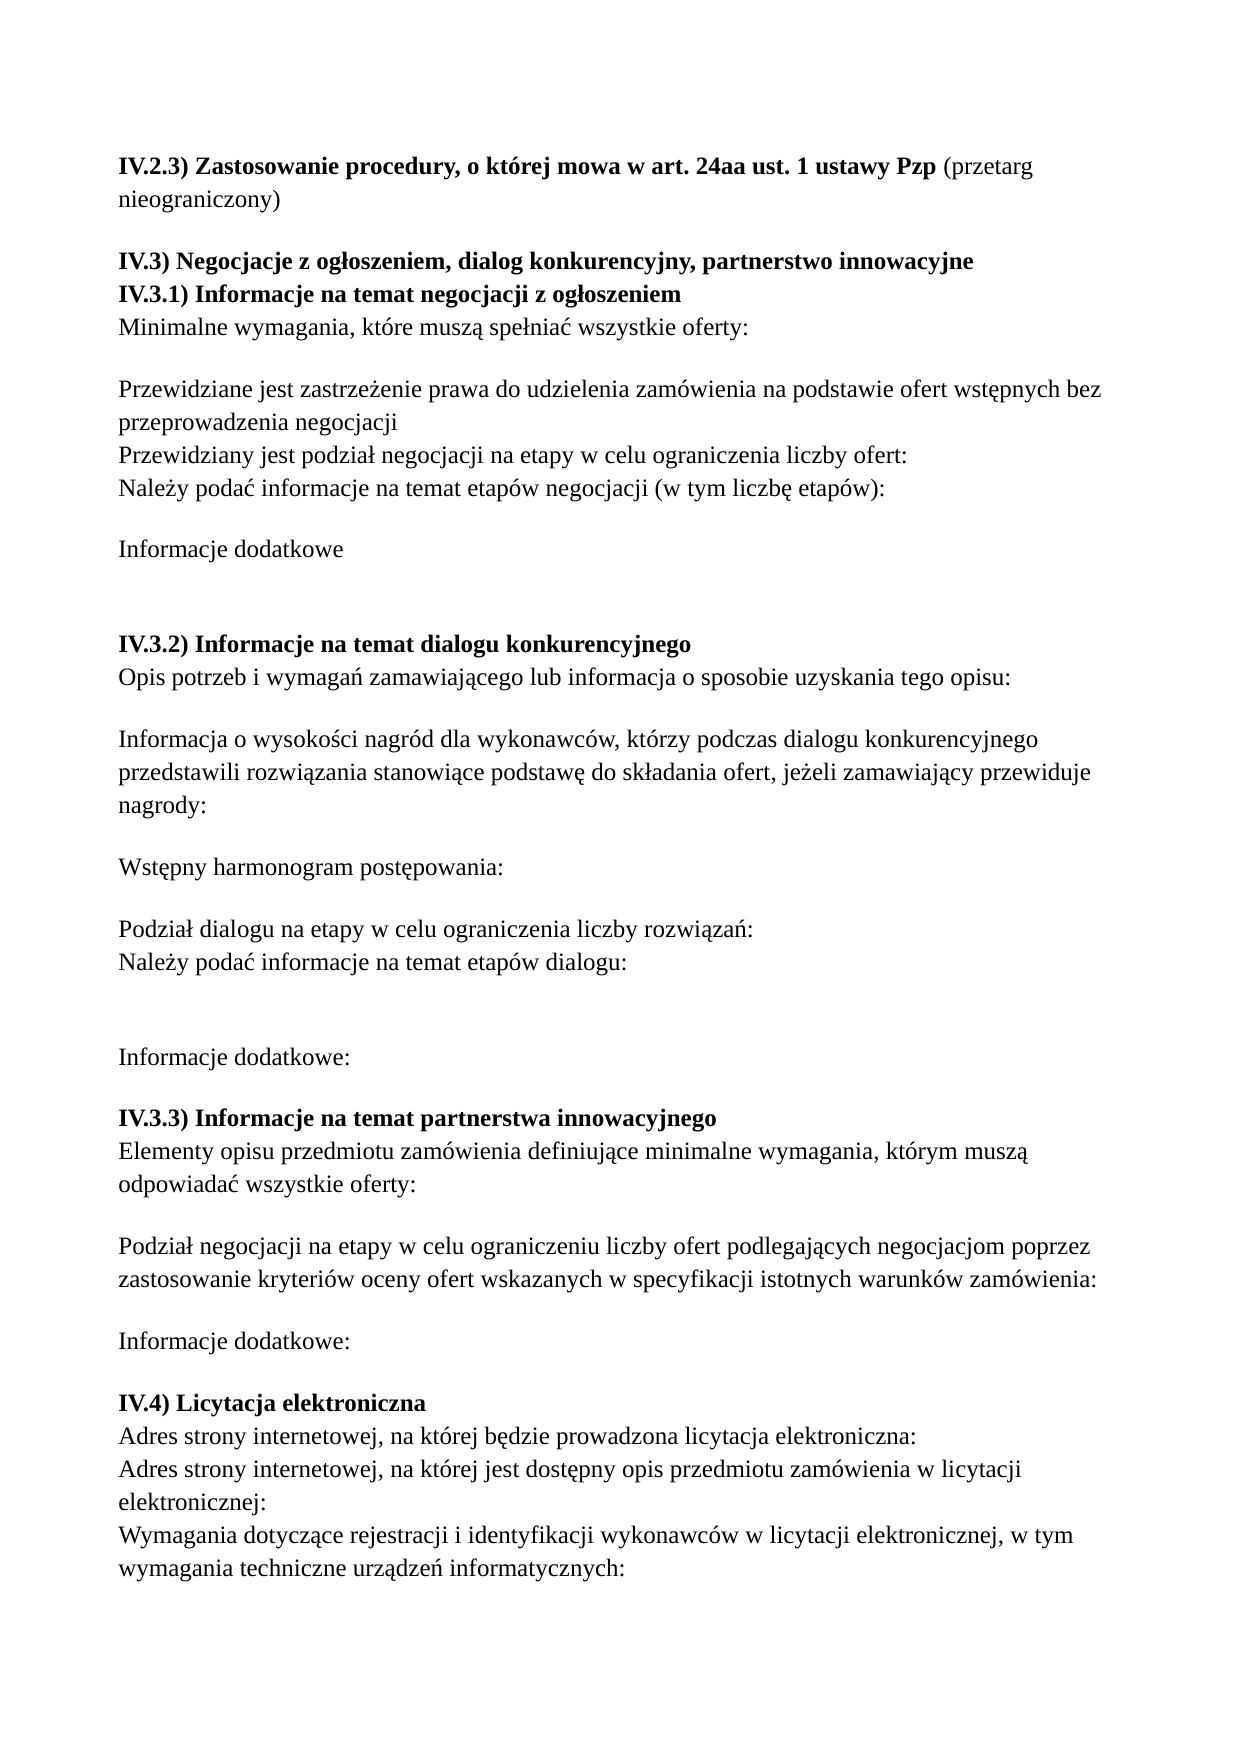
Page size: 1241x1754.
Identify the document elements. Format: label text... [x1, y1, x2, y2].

text Wymagania dotyczące rejestracji i identyfikacji wykonawców w licytacji elektronicznej, w tym wymagania techniczne urządzeń informatycznych: [118, 1520, 1122, 1582]
text IV.2.3) Zastosowanie procedury, o której mowa w art. 24aa ust. 1 ustawy Pzp (przetarg nieograniczony) IV.3) Negocjacje z ogłoszeniem, dialog konkurencyjny, partnerstwo innowacyjne IV.3.1) Informacje na temat negocjacji z ogłoszeniem Minimalne wymagania, które muszą spełniać wszystkie oferty: Przewidziane jest zastrzeżenie prawa do udzielenia zamówienia na podstawie ofert wstępnych bez przeprowadzenia negocjacji Przewidziany jest podział negocjacji na etapy w celu ograniczenia liczby ofert: Należy podać informacje na temat etapów negocjacji (w tym liczbę etapów): Informacje dodatkowe IV.3.2) Informacje na temat dialogu konkurencyjnego Opis potrzeb i wymagań zamawiającego lub informacja o sposobie uzyskania tego opisu: Informacja o wysokości nagród dla wykonawców, którzy podczas dialogu konkurencyjnego przedstawili rozwiązania stanowiące podstawę do składania ofert, jeżeli zamawiający przewiduje nagrody: Wstępny harmonogram postępowania: Podział dialogu na etapy w celu ograniczenia liczby rozwiązań: Należy podać informacje na temat etapów dialogu: Informacje dodatkowe: IV.3.3) Informacje na temat partnerstwa innowacyjnego Elementy opisu przedmiotu zamówienia definiujące minimalne wymagania, którym muszą odpowiadać wszystkie oferty: Podział negocjacji na etapy w celu ograniczeniu liczby ofert podlegających negocjacjom poprzez zastosowanie kryteriów oceny ofert wskazanych w specyfikacji istotnych warunków zamówienia: Informacje dodatkowe: IV.4) Licytacja elektroniczna Adres strony internetowej, na której będzie prowadzona licytacja elektroniczna: [118, 118, 1122, 1449]
text Adres strony internetowej, na której jest dostępny opis przedmiotu zamówienia w licytacji elektronicznej: [118, 1454, 1122, 1516]
